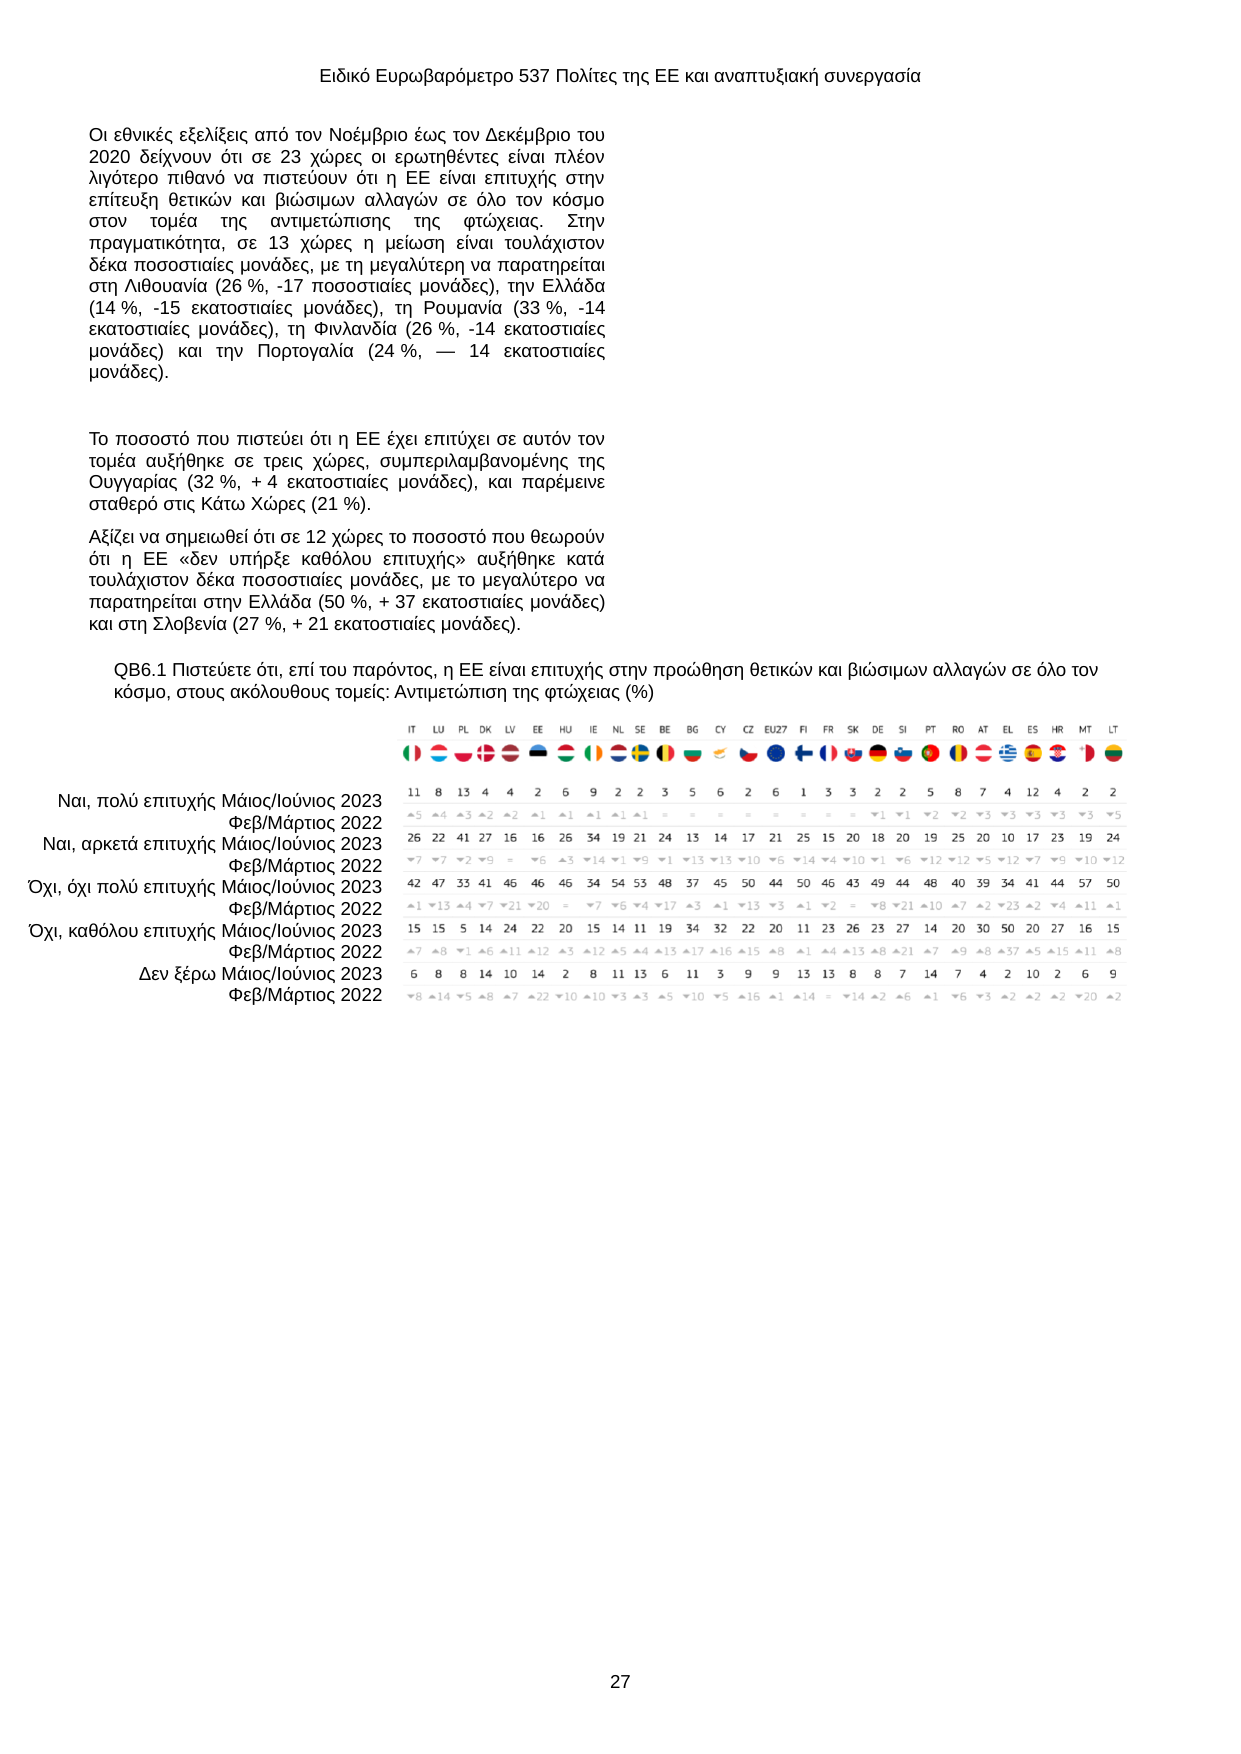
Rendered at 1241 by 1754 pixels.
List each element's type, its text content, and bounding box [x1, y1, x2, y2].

text Αξίζει να σημειωθεί ότι σε 12 χώρες το ποσοστό που θεωρούν ότι η ΕΕ «δεν υπήρξε καθόλου επιτυχής» αυξήθηκε κατά τουλάχιστον δέκα ποσοστιαίες μονάδες, με το μεγαλύτερο να παρατηρείται στην Ελλάδα (50 %, + 37 εκατοστιαίες μονάδες) και στη Σλοβενία (27 %, + 21 εκατοστιαίες μονάδες). [88, 526, 605, 634]
text Το ποσοστό που πιστεύει ότι η ΕΕ έχει επιτύχει σε αυτόν τον τομέα αυξήθηκε σε τρεις χώρες, συμπεριλαμβανομένης της Ουγγαρίας (32 %, + 4 εκατοστιαίες μονάδες), και παρέμεινε σταθερό στις Κάτω Χώρες (21 %). [88, 428, 605, 514]
picture [397, 715, 1127, 1012]
text Οι εθνικές εξελίξεις από τον Νοέμβριο έως τον Δεκέμβριο του 2020 δείχνουν ότι σε 23 χώρες οι ερωτηθέντες είναι πλέον λιγότερο πιθανό να πιστεύουν ότι η ΕΕ είναι επιτυχής στην επίτευξη θετικών και βιώσιμων αλλαγών σε όλο τον κόσμο στον τομέα της αντιμετώπισης της φτώχειας. Στην πραγματικότητα, σε 13 χώρες η μείωση είναι τουλάχιστον δέκα ποσοστιαίες μονάδες, με τη μεγαλύτερη να παρατηρείται στη Λιθουανία (26 %, -17 ποσοστιαίες μονάδες), την Ελλάδα (14 %, -15 εκατοστιαίες μονάδες), τη Ρουμανία (33 %, -14 εκατοστιαίες μονάδες), τη Φινλανδία (26 %, -14 εκατοστιαίες μονάδες) και την Πορτογαλία (24 %, — 14 εκατοστιαίες μονάδες). [88, 124, 605, 383]
